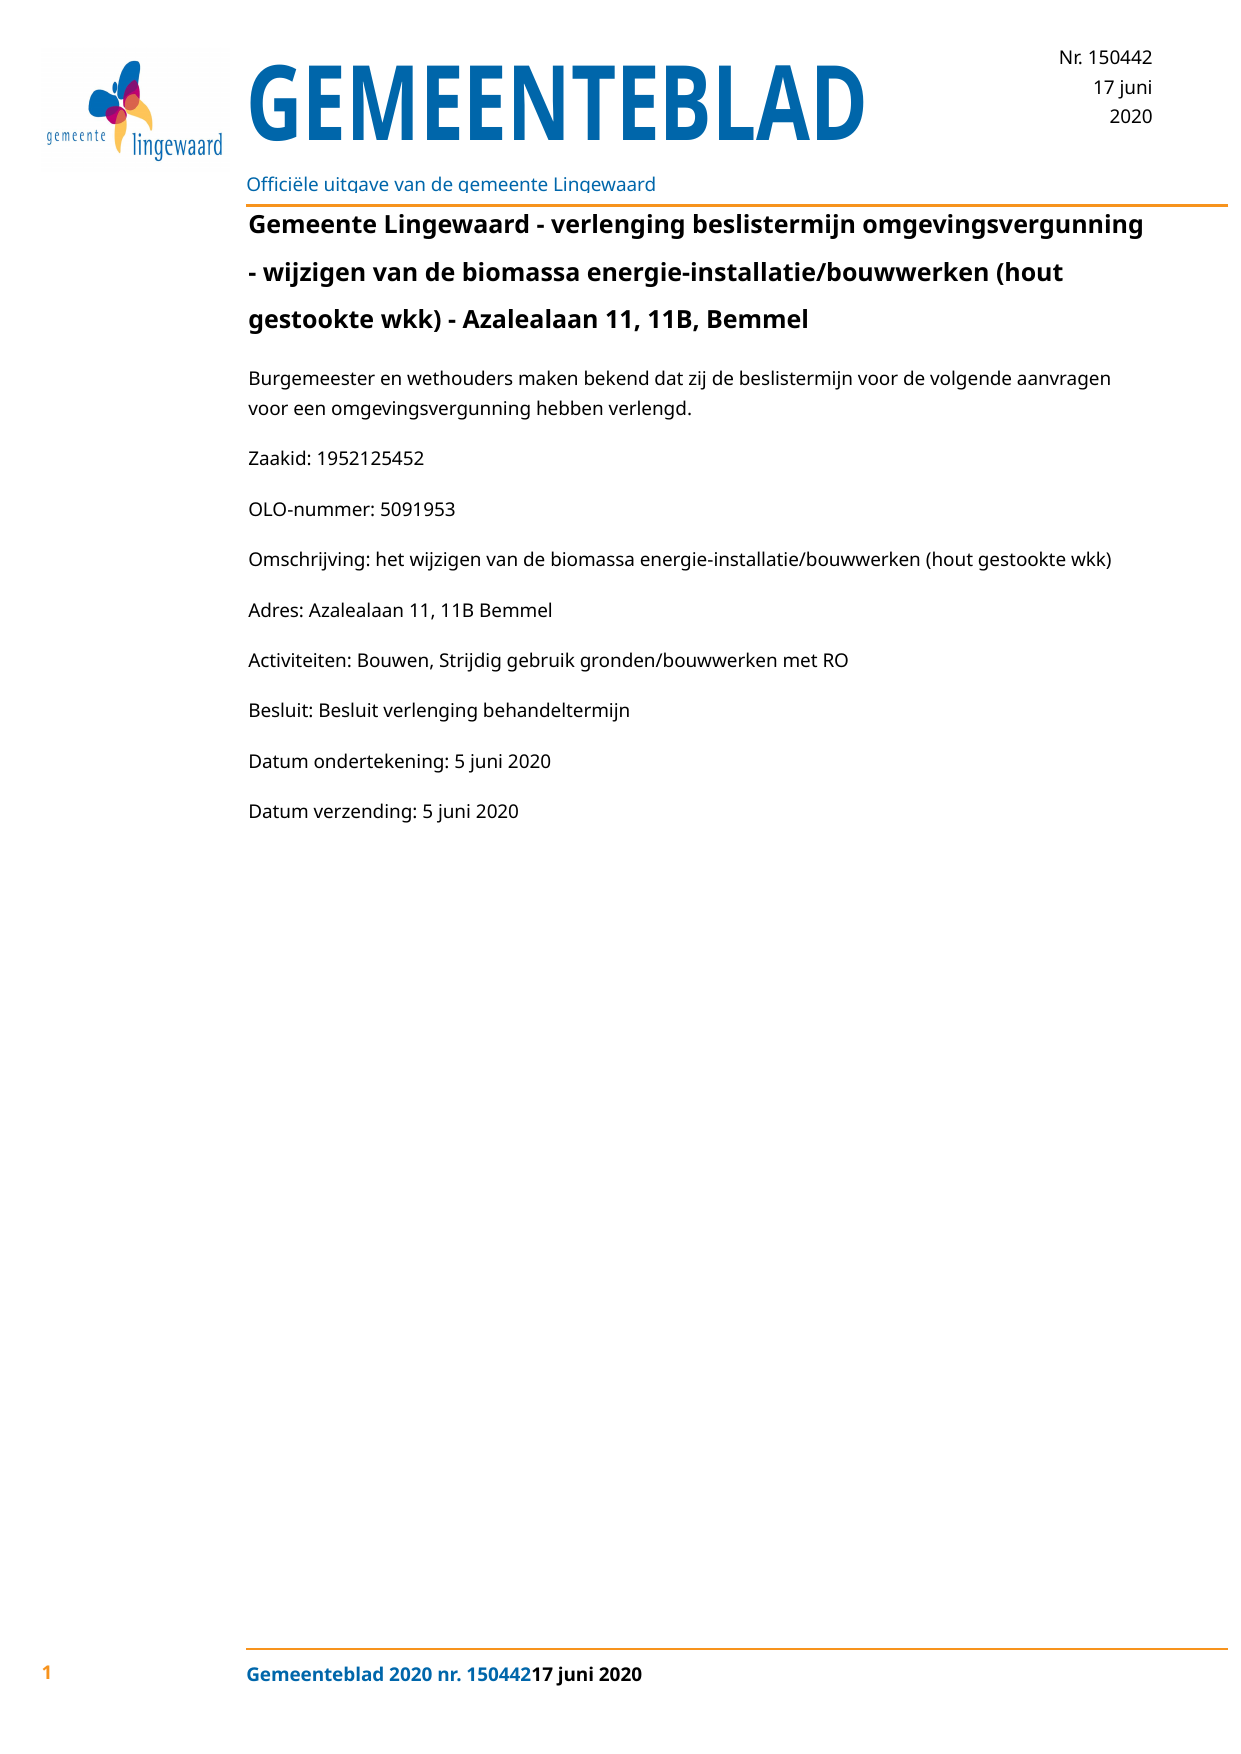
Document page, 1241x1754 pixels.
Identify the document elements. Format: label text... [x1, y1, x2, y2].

text Besluit: Besluit verlenging behandeltermijn [248, 698, 1152, 723]
text Datum verzending: 5 juni 2020 [248, 798, 1152, 824]
text Activiteiten: Bouwen, Strijdig gebruik gronden/bouwwerken met RO [248, 647, 1152, 673]
text Gemeente Lingewaard - verlenging beslistermijn omgevingsvergunning - wijzigen van de biomassa energie-installatie/bouwwerken (hout gestookte wkk) - Azalealaan 11, 11B, Bemmel [248, 207, 1152, 336]
text Datum ondertekening: 5 juni 2020 [248, 748, 1152, 774]
text Burgemeester en wethouders maken bekend dat zij de beslistermijn voor de volgende aanvragen voor een omgevingsvergunning hebben verlengd. [248, 366, 1152, 421]
text Adres: Azalealaan 11, 11B Bemmel [248, 597, 1152, 622]
text Zaakid: 1952125452 [248, 446, 1152, 471]
text OLO-nummer: 5091953 [248, 496, 1152, 522]
picture [41, 47, 231, 172]
text Omschrijving: het wijzigen van de biomassa energie-installatie/bouwwerken (hout gestookte wkk) [248, 546, 1152, 572]
